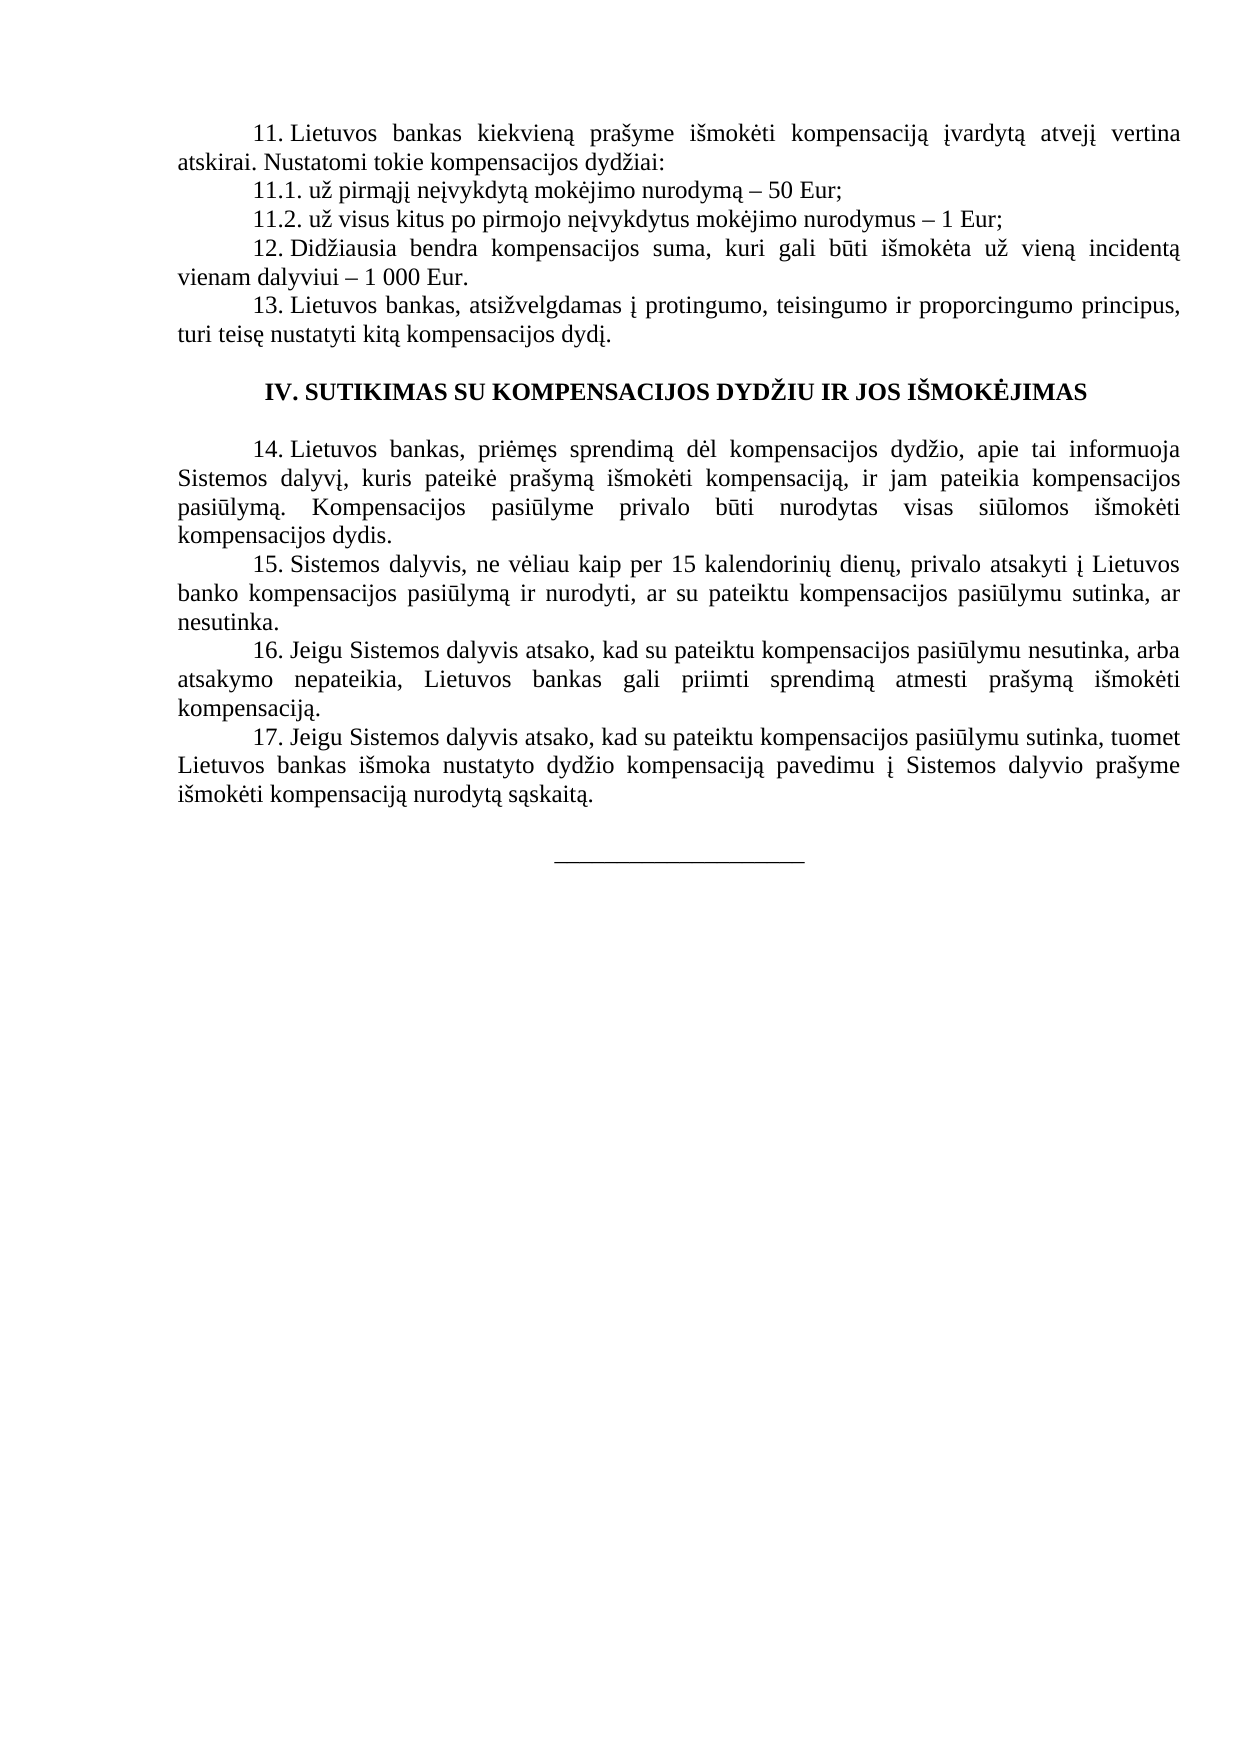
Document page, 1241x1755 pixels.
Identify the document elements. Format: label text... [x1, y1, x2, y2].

text ____________________ [177, 837, 1181, 866]
text 11.2. už visus kitus po pirmojo neįvykdytus mokėjimo nurodymus – 1 Eur; [177, 204, 1181, 233]
text 11. Lietuvos bankas kiekvieną prašyme išmokėti kompensaciją įvardytą atvejį vertina atskirai. Nustatomi tokie kompensacijos dydžiai: [177, 118, 1181, 176]
text 11.1. už pirmąjį neįvykdytą mokėjimo nurodymą – 50 Eur; [177, 176, 1181, 204]
text 15. Sistemos dalyvis, ne vėliau kaip per 15 kalendorinių dienų, privalo atsakyti į Lietuvos banko kompensacijos pasiūlymą ir nurodyti, ar su pateiktu kompensacijos pasiūlymu sutinka, ar nesutinka. [177, 549, 1181, 636]
text 14. Lietuvos bankas, priėmęs sprendimą dėl kompensacijos dydžio, apie tai informuoja Sistemos dalyvį, kuris pateikė prašymą išmokėti kompensaciją, ir jam pateikia kompensacijos pasiūlymą. Kompensacijos pasiūlyme privalo būti nurodytas visas siūlomos išmokėti kompensacijos dydis. [177, 434, 1181, 549]
text 12. Didžiausia bendra kompensacijos suma, kuri gali būti išmokėta už vieną incidentą vienam dalyviui – 1 000 Eur. [177, 233, 1181, 291]
text 16. Jeigu Sistemos dalyvis atsako, kad su pateiktu kompensacijos pasiūlymu nesutinka, arba atsakymo nepateikia, Lietuvos bankas gali priimti sprendimą atmesti prašymą išmokėti kompensaciją. [177, 636, 1181, 722]
text IV. SUTIKIMAS SU KOMPENSACIJOS DYDŽIU IR JOS IŠMOKĖJIMAS [177, 377, 1181, 406]
text 17. Jeigu Sistemos dalyvis atsako, kad su pateiktu kompensacijos pasiūlymu sutinka, tuomet Lietuvos bankas išmoka nustatyto dydžio kompensaciją pavedimu į Sistemos dalyvio prašyme išmokėti kompensaciją nurodytą sąskaitą. [177, 722, 1181, 808]
text 13. Lietuvos bankas, atsižvelgdamas į protingumo, teisingumo ir proporcingumo principus, turi teisę nustatyti kitą kompensacijos dydį. [177, 291, 1181, 348]
